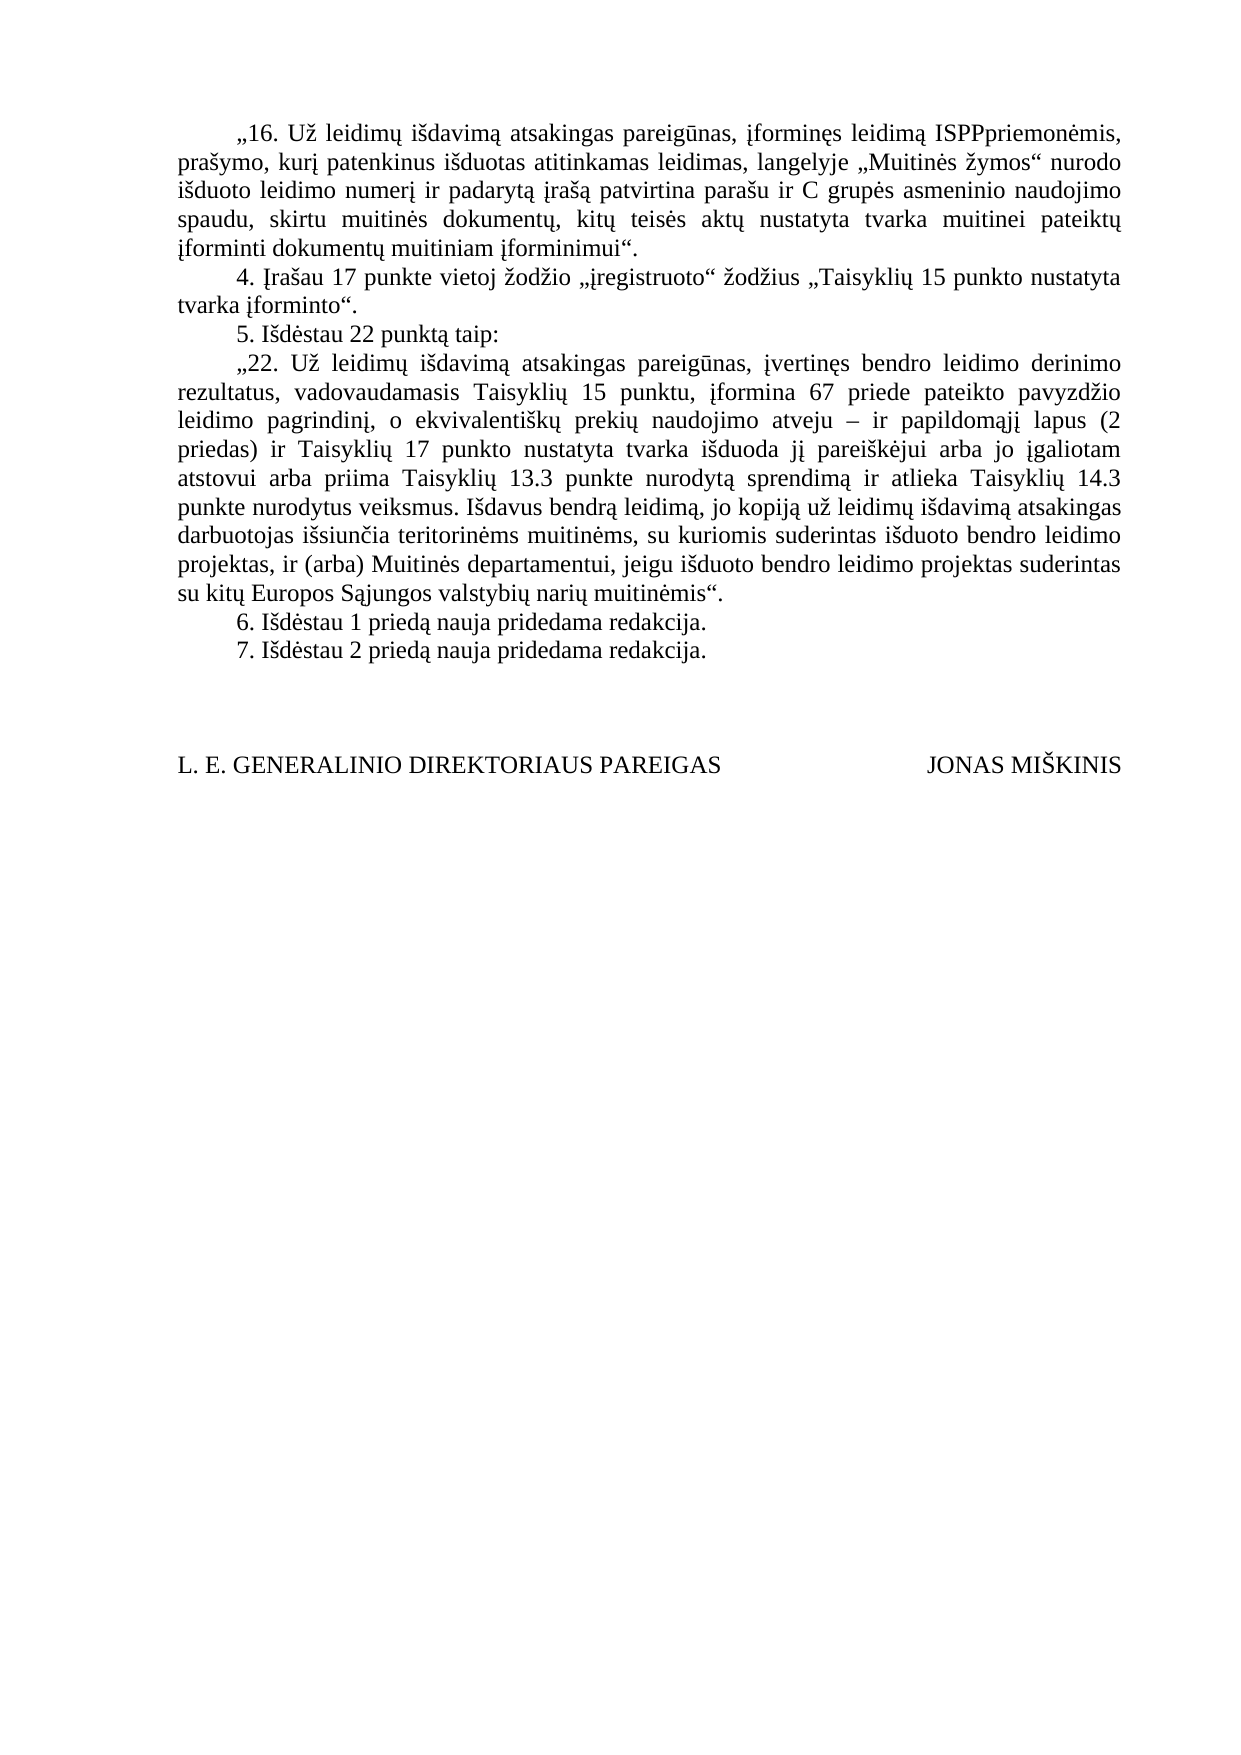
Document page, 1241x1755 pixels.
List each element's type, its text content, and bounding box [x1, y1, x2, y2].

text „22. Už leidimų išdavimą atsakingas pareigūnas, įvertinęs bendro leidimo derinimo rezultatus, vadovaudamasis Taisyklių 15 punktu, įformina 67 priede pateikto pavyzdžio leidimo pagrindinį, o ekvivalentiškų prekių naudojimo atveju – ir papildomąjį lapus (2 priedas) ir Taisyklių 17 punkto nustatyta tvarka išduoda jį pareiškėjui arba jo įgaliotam atstovui arba priima Taisyklių 13.3 punkte nurodytą sprendimą ir atlieka Taisyklių 14.3 punkte nurodytus veiksmus. Išdavus bendrą leidimą, jo kopiją už leidimų išdavimą atsakingas darbuotojas išsiunčia teritorinėms muitinėms, su kuriomis suderintas išduoto bendro leidimo projektas, ir (arba) Muitinės departamentui, jeigu išduoto bendro leidimo projektas suderintas su kitų Europos Sąjungos valstybių narių muitinėmis“. [177, 348, 1122, 607]
text 5. Išdėstau 22 punktą taip: [177, 319, 1122, 348]
text 6. Išdėstau 1 priedą nauja pridedama redakcija. [177, 607, 1122, 636]
text 4. Įrašau 17 punkte vietoj žodžio „įregistruoto“ žodžius „Taisyklių 15 punkto nustatyta tvarka įforminto“. [177, 262, 1122, 319]
text L. E. GENERALINIO DIREKTORIAUS PAREIGAS JONAS MIŠKINIS [177, 751, 1122, 779]
text 7. Išdėstau 2 priedą nauja pridedama redakcija. [177, 636, 1122, 664]
text „16. Už leidimų išdavimą atsakingas pareigūnas, įforminęs leidimą ISPPpriemonėmis, prašymo, kurį patenkinus išduotas atitinkamas leidimas, langelyje „Muitinės žymos“ nurodo išduoto leidimo numerį ir padarytą įrašą patvirtina parašu ir C grupės asmeninio naudojimo spaudu, skirtu muitinės dokumentų, kitų teisės aktų nustatyta tvarka muitinei pateiktų įforminti dokumentų muitiniam įforminimui“. [177, 118, 1122, 262]
